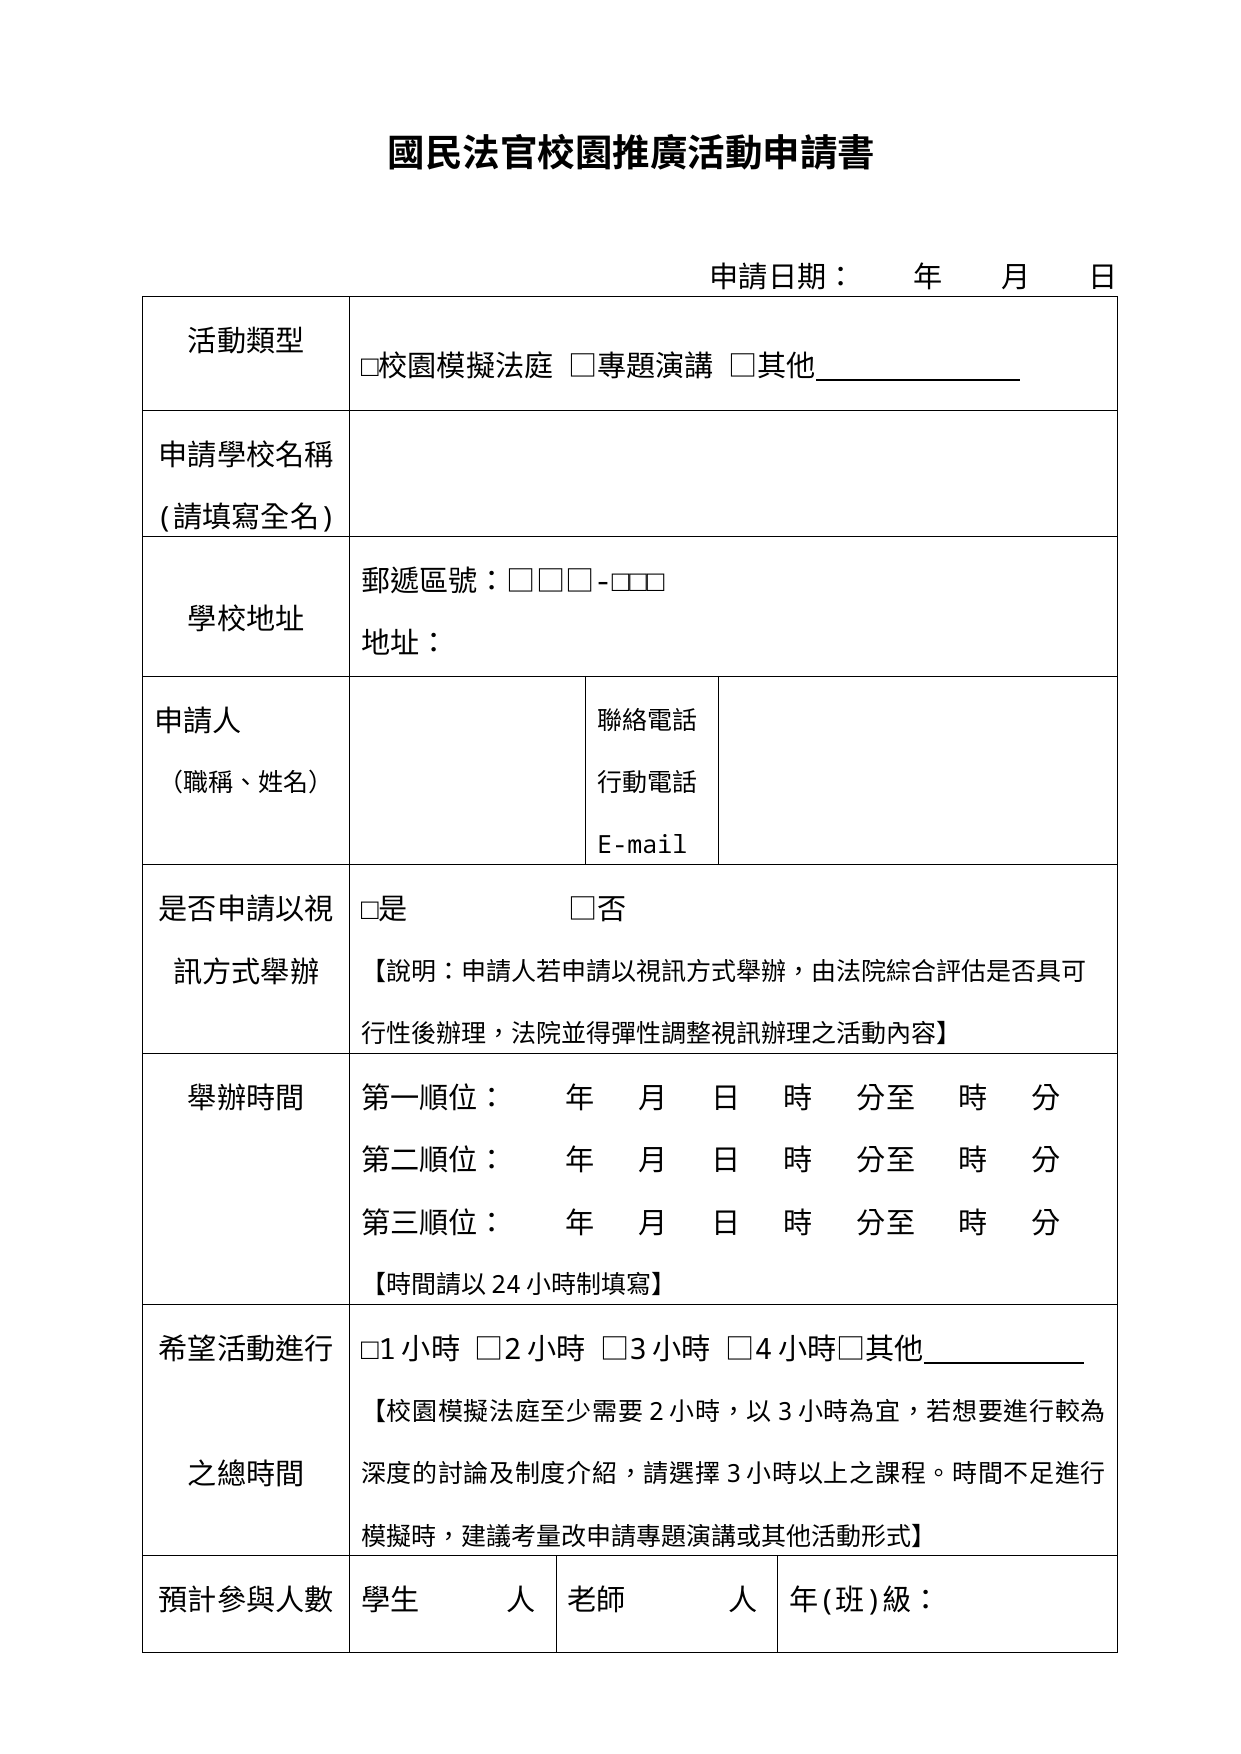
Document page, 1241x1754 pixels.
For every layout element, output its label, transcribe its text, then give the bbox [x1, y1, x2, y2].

text 國民法官校園推廣活動申請書 [187, 109, 1053, 171]
table_cell [350, 677, 585, 864]
table_cell 舉辦時間 [143, 1054, 349, 1304]
table_cell 學校地址 [143, 537, 349, 676]
table_cell 是否申請以視訊方式舉辦 [143, 865, 349, 1053]
table_cell 聯絡電話 行動電話 E-mail [586, 677, 718, 864]
table_cell 第一順位： 年 月 日 時 分至 時 分 第二順位： 年 月 日 時 分至 時 分 第三順位： 年 月 日 時 分至 時 分 【時間請以24小時制填寫】 [350, 1054, 1117, 1304]
table_cell [719, 677, 1117, 864]
table_cell 老師 人 [557, 1556, 777, 1652]
table_cell 年(班)級： [778, 1556, 1117, 1652]
table_cell 申請學校名稱 (請填寫全名) [143, 411, 349, 536]
table_cell □是 □否 【說明：申請人若申請以視訊方式舉辦，由法院綜合評估是否具可行性後辦理，法院並得彈性調整視訊辦理之活動內容】 [350, 865, 1117, 1053]
table_cell □1小時 □2小時 □3小時 □4小時□其他 【校園模擬法庭至少需要2小時，以3小時為宜，若想要進行較為深度的討論及制度介紹，請選擇3小時以上之課程。時間不足進行模擬時，建議考量改申請專題演講或其他活動形式】 [350, 1305, 1117, 1555]
table_cell 預計參與人數 [143, 1556, 349, 1652]
table_cell [350, 411, 1117, 536]
table_header 活動類型 [143, 297, 349, 410]
table_cell 申請人 （職稱、姓名） [143, 677, 349, 864]
text 申請日期： 年 月 日 [187, 234, 1118, 296]
table_header □校園模擬法庭 □專題演講 □其他 [350, 297, 1117, 410]
table_cell 郵遞區號：□□□-□□□ 地址： [350, 537, 1117, 676]
table_cell 希望活動進行之總時間 [143, 1305, 349, 1555]
table_cell 學生 人 [350, 1556, 556, 1652]
